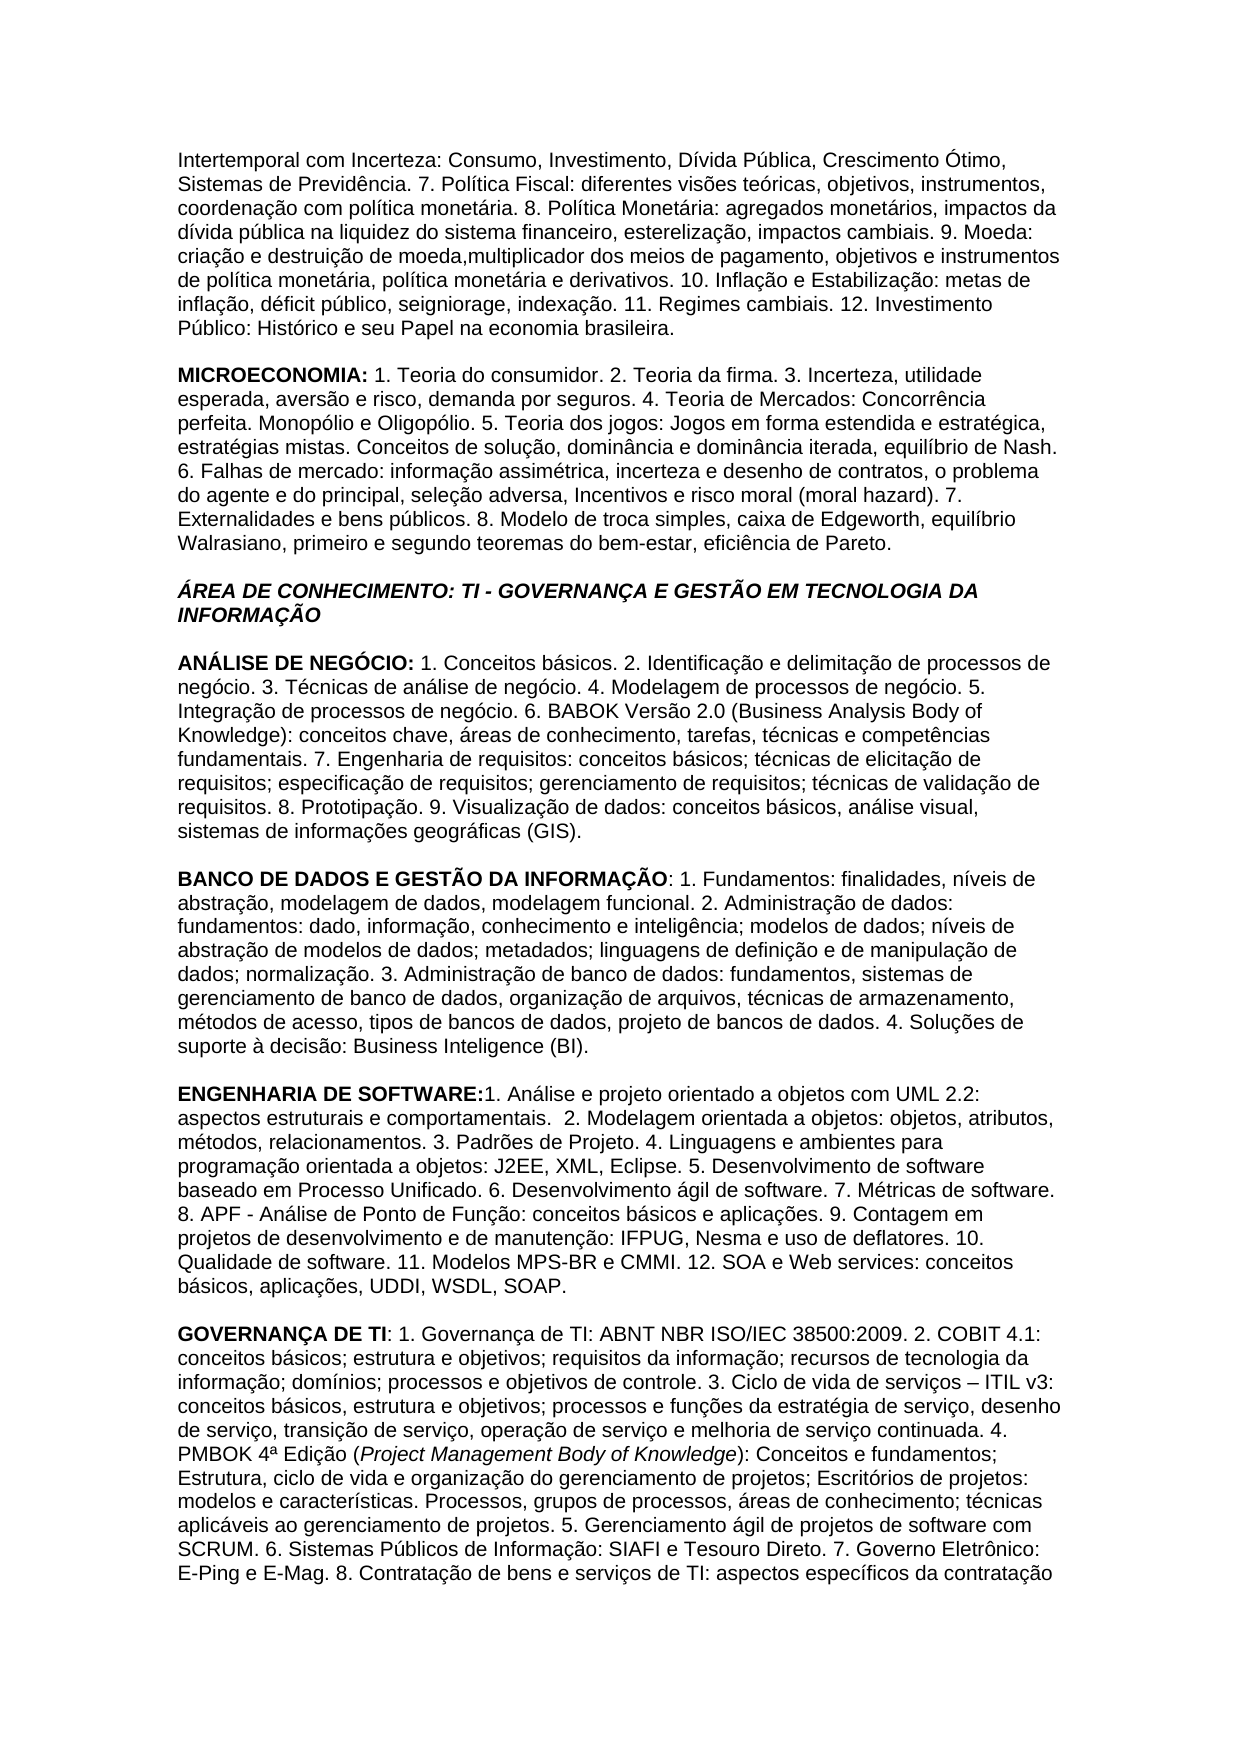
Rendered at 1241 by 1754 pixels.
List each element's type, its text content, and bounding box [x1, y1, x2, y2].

text GOVERNANÇA DE TI: 1. Governança de TI: ABNT NBR ISO/IEC 38500:2009. 2. COBIT 4.1: conceitos básicos; estrutura e objetivos; requisitos da informação; recursos de tecnologia da informação; domínios; processos e objetivos de controle. 3. Ciclo de vida de serviços – ITIL v3: conceitos básicos, estrutura e objetivos; processos e funções da estratégia de serviço, desenho de serviço, transição de serviço, operação de serviço e melhoria de serviço continuada. 4. PMBOK 4ª Edição (Project Management Body of Knowledge): Conceitos e fundamentos; Estrutura, ciclo de vida e organização do gerenciamento de projetos; Escritórios de projetos: modelos e características. Processos, grupos de processos, áreas de conhecimento; técnicas aplicáveis ao gerenciamento de projetos. 5. Gerenciamento ágil de projetos de software com SCRUM. 6. Sistemas Públicos de Informação: SIAFI e Tesouro Direto. 7. Governo Eletrônico: E-Ping e E-Mag. 8. Contratação de bens e serviços de TI: aspectos específicos da contratação [177, 1322, 1063, 1585]
text ANÁLISE DE NEGÓCIO: 1. Conceitos básicos. 2. Identificação e delimitação de processos de negócio. 3. Técnicas de análise de negócio. 4. Modelagem de processos de negócio. 5. Integração de processos de negócio. 6. BABOK Versão 2.0 (Business Analysis Body of Knowledge): conceitos chave, áreas de conhecimento, tarefas, técnicas e competências fundamentais. 7. Engenharia de requisitos: conceitos básicos; técnicas de elicitação de requisitos; especificação de requisitos; gerenciamento de requisitos; técnicas de validação de requisitos. 8. Prototipação. 9. Visualização de dados: conceitos básicos, análise visual, sistemas de informações geográficas (GIS). [177, 651, 1063, 842]
text ENGENHARIA DE SOFTWARE:1. Análise e projeto orientado a objetos com UML 2.2: aspectos estruturais e comportamentais. 2. Modelagem orientada a objetos: objetos, atributos, métodos, relacionamentos. 3. Padrões de Projeto. 4. Linguagens e ambientes para programação orientada a objetos: J2EE, XML, Eclipse. 5. Desenvolvimento de software baseado em Processo Unificado. 6. Desenvolvimento ágil de software. 7. Métricas de software. 8. APF - Análise de Ponto de Função: conceitos básicos e aplicações. 9. Contagem em projetos de desenvolvimento e de manutenção: IFPUG, Nesma e uso de deflatores. 10. Qualidade de software. 11. Modelos MPS-BR e CMMI. 12. SOA e Web services: conceitos básicos, aplicações, UDDI, WSDL, SOAP. [177, 1082, 1063, 1298]
text Intertemporal com Incerteza: Consumo, Investimento, Dívida Pública, Crescimento Ótimo, Sistemas de Previdência. 7. Política Fiscal: diferentes visões teóricas, objetivos, instrumentos, coordenação com política monetária. 8. Política Monetária: agregados monetários, impactos da dívida pública na liquidez do sistema financeiro, esterelização, impactos cambiais. 9. Moeda: criação e destruição de moeda,multiplicador dos meios de pagamento, objetivos e instrumentos de política monetária, política monetária e derivativos. 10. Inflação e Estabilização: metas de inflação, déficit público, seigniorage, indexação. 11. Regimes cambiais. 12. Investimento Público: Histórico e seu Papel na economia brasileira. [177, 148, 1063, 339]
text ÁREA DE CONHECIMENTO: TI - GOVERNANÇA E GESTÃO EM TECNOLOGIA DA INFORMAÇÃO [177, 579, 1063, 627]
text BANCO DE DADOS E GESTÃO DA INFORMAÇÃO: 1. Fundamentos: finalidades, níveis de abstração, modelagem de dados, modelagem funcional. 2. Administração de dados: fundamentos: dado, informação, conhecimento e inteligência; modelos de dados; níveis de abstração de modelos de dados; metadados; linguagens de definição e de manipulação de dados; normalização. 3. Administração de banco de dados: fundamentos, sistemas de gerenciamento de banco de dados, organização de arquivos, técnicas de armazenamento, métodos de acesso, tipos de bancos de dados, projeto de bancos de dados. 4. Soluções de suporte à decisão: Business Inteligence (BI). [177, 866, 1063, 1058]
text MICROECONOMIA: 1. Teoria do consumidor. 2. Teoria da firma. 3. Incerteza, utilidade esperada, aversão e risco, demanda por seguros. 4. Teoria de Mercados: Concorrência perfeita. Monopólio e Oligopólio. 5. Teoria dos jogos: Jogos em forma estendida e estratégica, estratégias mistas. Conceitos de solução, dominância e dominância iterada, equilíbrio de Nash. 6. Falhas de mercado: informação assimétrica, incerteza e desenho de contratos, o problema do agente e do principal, seleção adversa, Incentivos e risco moral (moral hazard). 7. Externalidades e bens públicos. 8. Modelo de troca simples, caixa de Edgeworth, equilíbrio Walrasiano, primeiro e segundo teoremas do bem-estar, eficiência de Pareto. [177, 363, 1063, 555]
